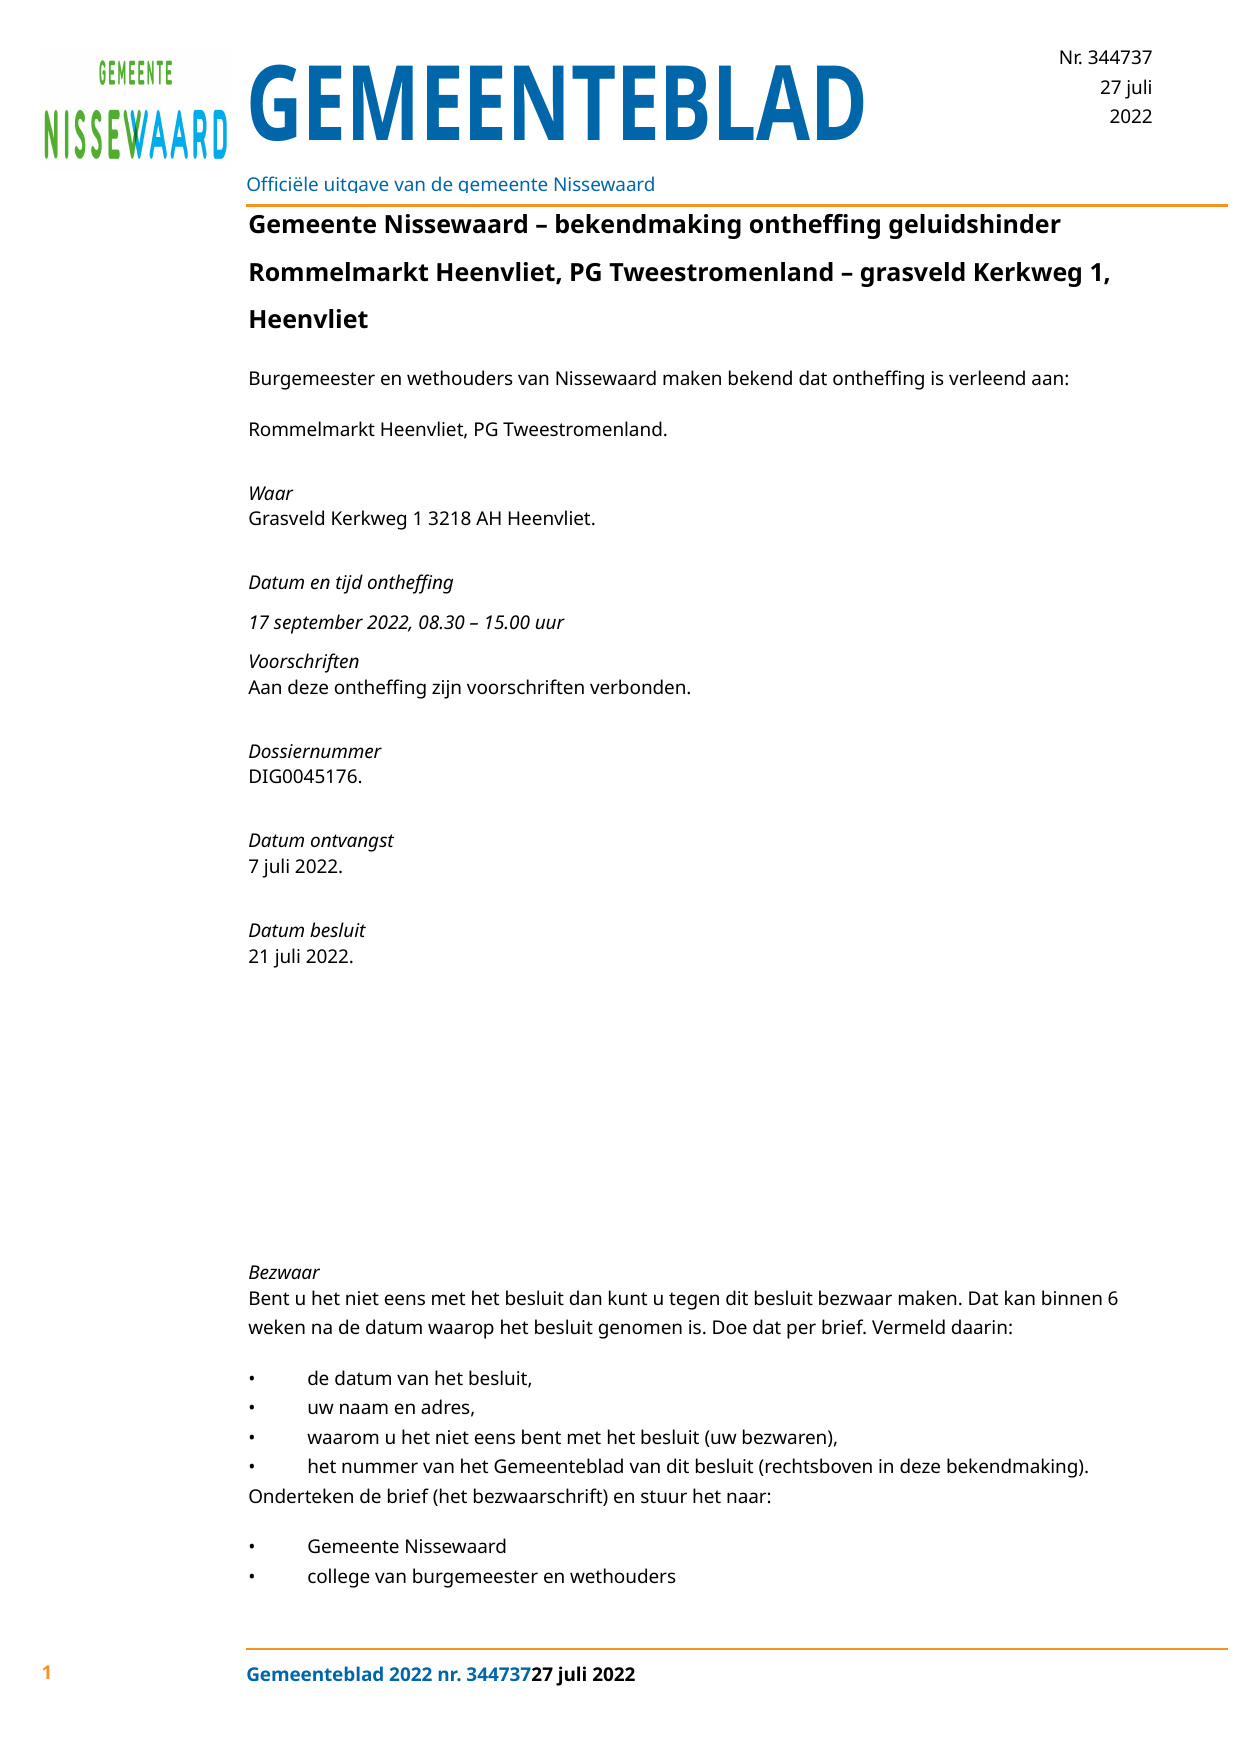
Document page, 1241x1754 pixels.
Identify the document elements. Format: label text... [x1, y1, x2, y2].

text Datum besluit [248, 917, 1152, 943]
text Bent u het niet eens met het besluit dan kunt u tegen dit besluit bezwaar maken. Dat kan binnen 6 weken na de datum waarop het besluit genomen is. Doe dat per brief. Vermeld daarin: [248, 1285, 1152, 1340]
text Dossiernummer [248, 738, 1152, 763]
text Rommelmarkt Heenvliet, PG Tweestromenland. [248, 416, 1152, 442]
text 17 september 2022, 08.30 – 15.00 uur [248, 609, 1152, 634]
text Onderteken de brief (het bezwaarschrift) en stuur het naar: [248, 1483, 1152, 1509]
text Grasveld Kerkweg 1 3218 AH Heenvliet. [248, 506, 1152, 531]
list waarom u het niet eens bent met het besluit (uw bezwaren), [248, 1424, 1152, 1449]
text Bezwaar [248, 1259, 1152, 1285]
text Aan deze ontheffing zijn voorschriften verbonden. [248, 674, 1152, 699]
text DIG0045176. [248, 763, 1152, 789]
text 21 juli 2022. [248, 943, 1152, 969]
list college van burgemeester en wethouders [248, 1563, 1152, 1589]
text 7 juli 2022. [248, 853, 1152, 879]
text Gemeente Nissewaard – bekendmaking ontheffing geluidshinder Rommelmarkt Heenvliet, PG Tweestromenland – grasveld Kerkweg 1, Heenvliet [248, 207, 1152, 336]
text Burgemeester en wethouders van Nissewaard maken bekend dat ontheffing is verleend aan: [248, 366, 1152, 391]
list uw naam en adres, [248, 1394, 1152, 1420]
text Datum ontvangst [248, 827, 1152, 853]
list het nummer van het Gemeenteblad van dit besluit (rechtsboven in deze bekendmaking). [248, 1453, 1152, 1479]
picture [41, 47, 231, 172]
list de datum van het besluit, [248, 1365, 1152, 1390]
list Gemeente Nissewaard [248, 1533, 1152, 1559]
text Voorschriften [248, 648, 1152, 674]
text Waar [248, 480, 1152, 506]
text Datum en tijd ontheffing [248, 569, 1152, 595]
